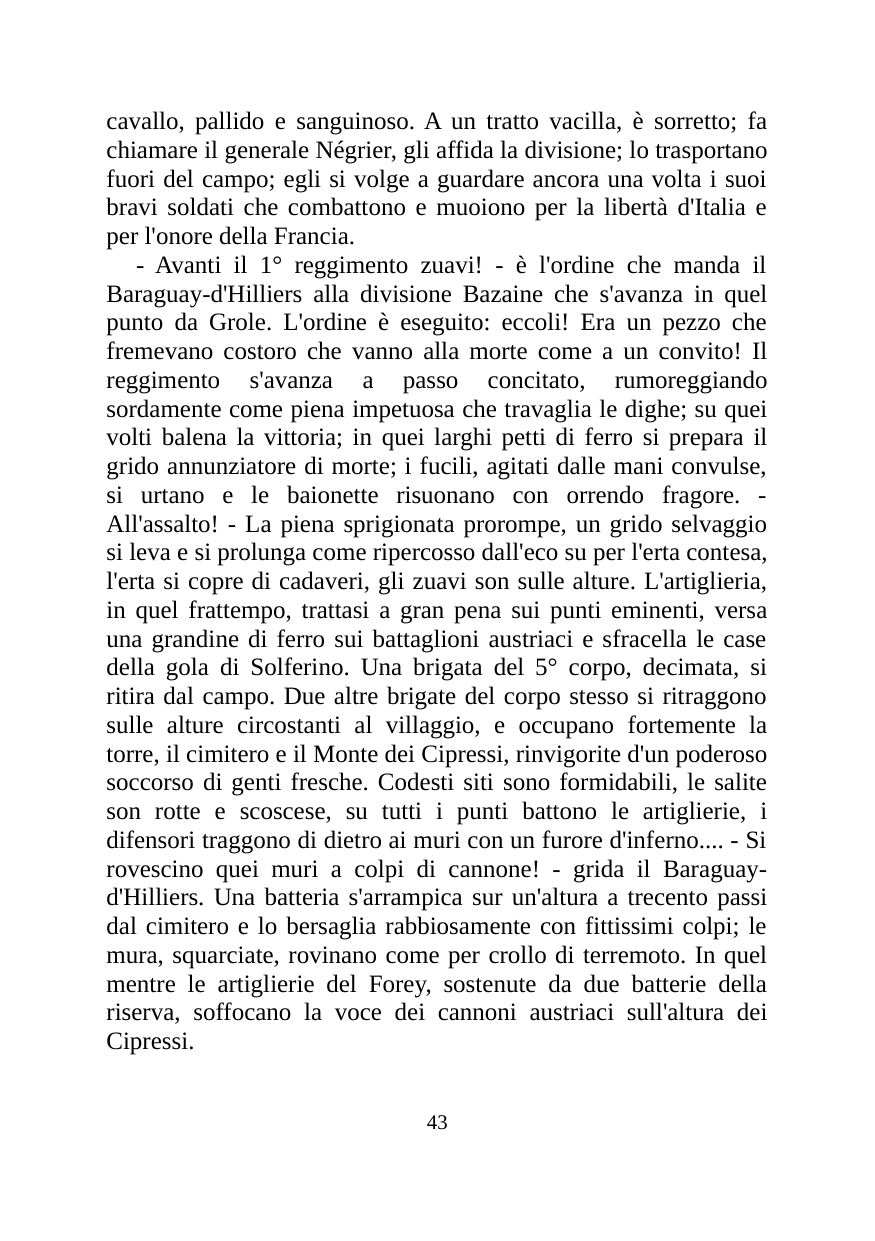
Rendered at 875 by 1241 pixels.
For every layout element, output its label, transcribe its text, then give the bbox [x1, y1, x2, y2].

text - Avanti il 1° reggimento zuavi! - è l'ordine che manda il Baraguay-d'Hilliers alla divisione Bazaine che s'avanza in quel punto da Grole. L'ordine è eseguito: eccoli! Era un pezzo che fremevano costoro che vanno alla morte come a un convito! Il reggimento s'avanza a passo concitato, rumoreggiando sordamente come piena impetuosa che travaglia le dighe; su quei volti balena la vittoria; in quei larghi petti di ferro si prepara il grido annunziatore di morte; i fucili, agitati dalle mani convulse, si urtano e le baionette risuonano con orrendo fragore. - All'assalto! - La piena sprigionata prorompe, un grido selvaggio si leva e si prolunga come ripercosso dall'eco su per l'erta contesa, l'erta si copre di cadaveri, gli zuavi son sulle alture. L'artiglieria, in quel frattempo, trattasi a gran pena sui punti eminenti, versa una grandine di ferro sui battaglioni austriaci e sfracella le case della gola di Solferino. Una brigata del 5° corpo, decimata, si ritira dal campo. Due altre brigate del corpo stesso si ritraggono sulle alture circostanti al villaggio, e occupano fortemente la torre, il cimitero e il Monte dei Cipressi, rinvigorite d'un poderoso soccorso di genti fresche. Codesti siti sono formidabili, le salite son rotte e scoscese, su tutti i punti battono le artiglierie, i difensori traggono di dietro ai muri con un furore d'inferno.... - Si rovescino quei muri a colpi di cannone! - grida il Baraguay-d'Hilliers. Una batteria s'arrampica sur un'altura a trecento passi dal cimitero e lo bersaglia rabbiosamente con fittissimi colpi; le mura, squarciate, rovinano come per crollo di terremoto. In quel mentre le artiglierie del Forey, sostenute da due batterie della riserva, soffocano la voce dei cannoni austriaci sull'altura dei Cipressi. [106, 250, 768, 1055]
text cavallo, pallido e sanguinoso. A un tratto vacilla, è sorretto; fa chiamare il generale Négrier, gli affida la divisione; lo trasportano fuori del campo; egli si volge a guardare ancora una volta i suoi bravi soldati che combattono e muoiono per la libertà d'Italia e per l'onore della Francia. [106, 106, 768, 250]
